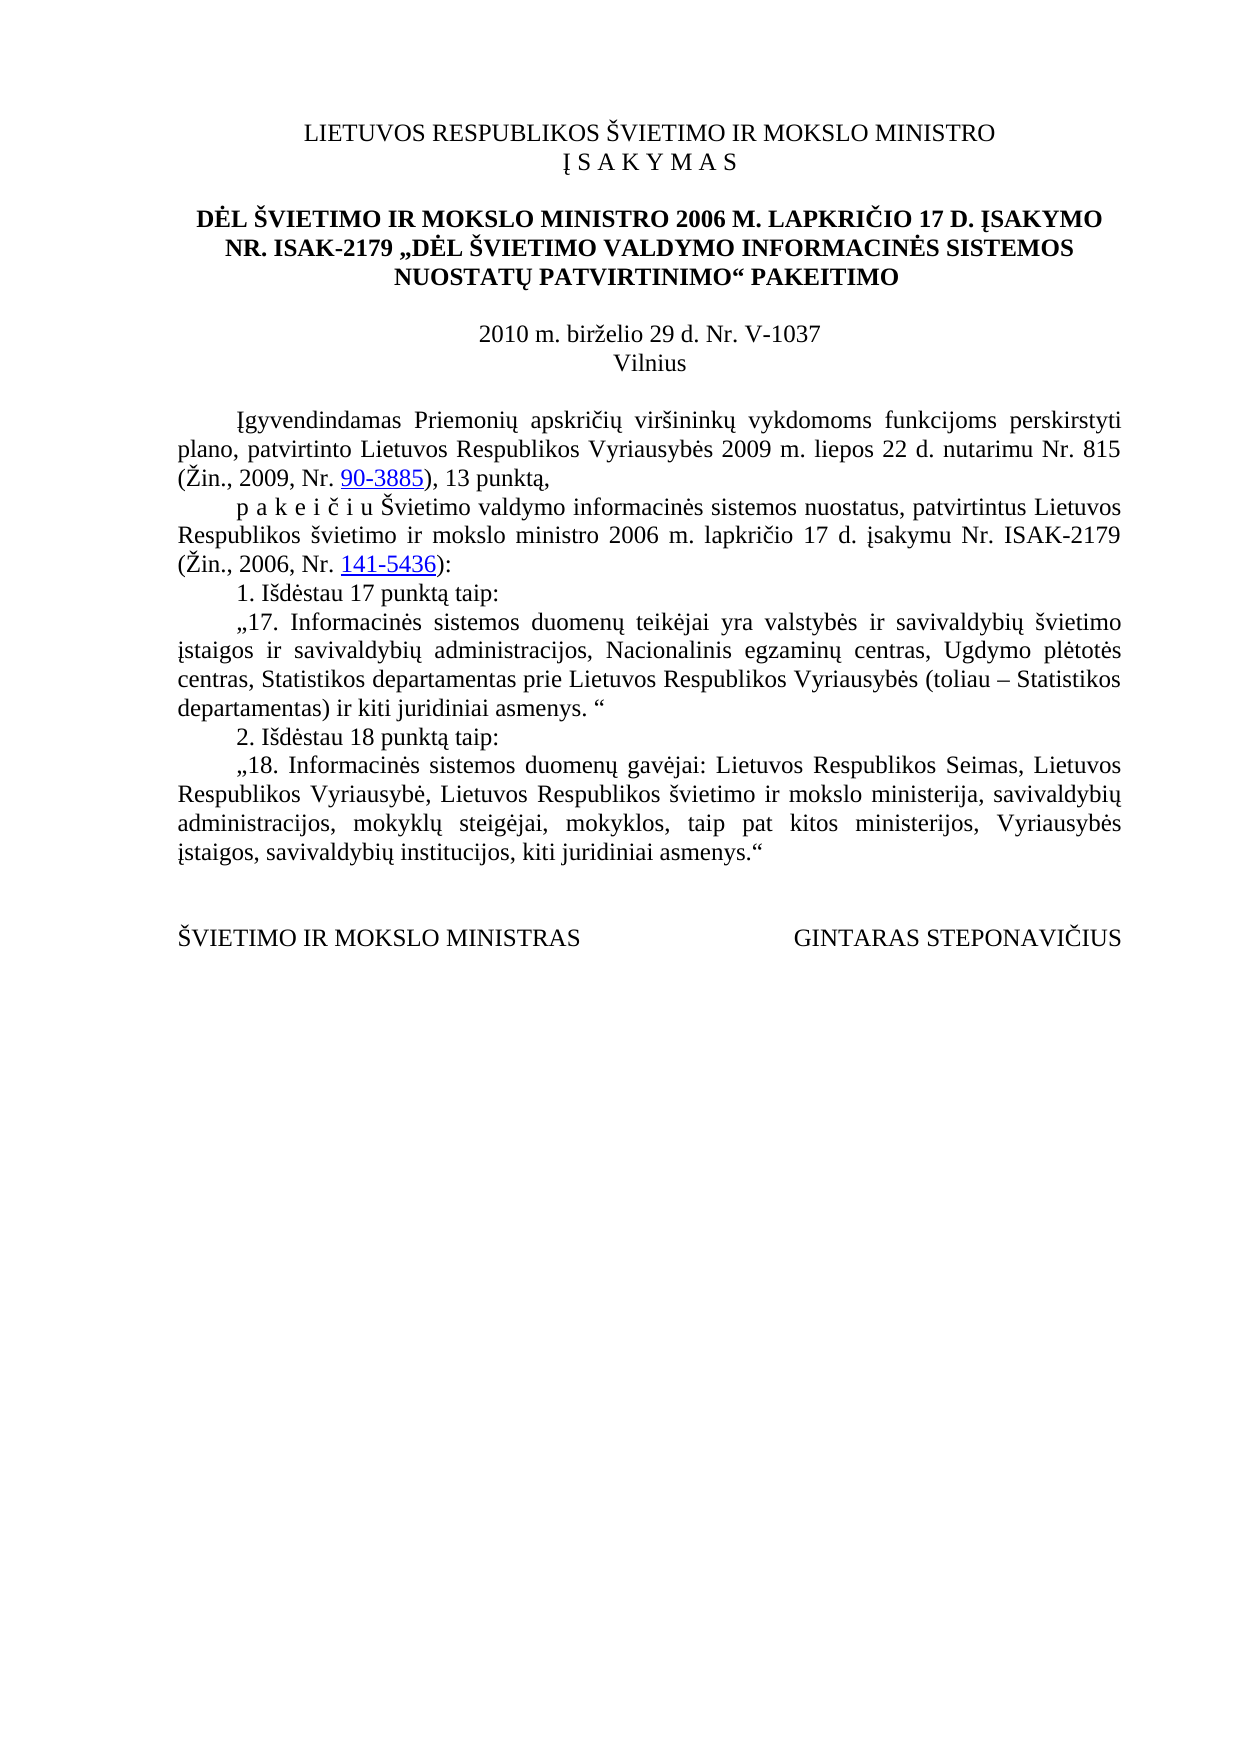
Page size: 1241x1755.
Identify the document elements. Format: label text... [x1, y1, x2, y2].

text 2. Išdėstau 18 punktą taip: [177, 722, 1122, 751]
text 2010 m. birželio 29 d. Nr. V-1037 [177, 319, 1122, 348]
text DĖL ŠVIETIMO IR MOKSLO MINISTRO 2006 m. LAPKRIČIO 17 d. ĮSAKYMO Nr. ISAK-2179 „DĖL ŠVIETIMO VALDYMO INFORMACINĖS SISTEMOS NUOSTATŲ PATVIRTINIMO“ PAKEITIMO [177, 204, 1122, 291]
text 1. Išdėstau 17 punktą taip: [177, 578, 1122, 607]
text Švietimo ir mokslo ministras Gintaras Steponavičius [177, 923, 1122, 952]
text Vilnius [177, 348, 1122, 377]
text „17. Informacinės sistemos duomenų teikėjai yra valstybės ir savivaldybių švietimo įstaigos ir savivaldybių administracijos, Nacionalinis egzaminų centras, Ugdymo plėtotės centras, Statistikos departamentas prie Lietuvos Respublikos Vyriausybės (toliau – Statistikos departamentas) ir kiti juridiniai asmenys. “ [177, 607, 1122, 722]
text „18. Informacinės sistemos duomenų gavėjai: Lietuvos Respublikos Seimas, Lietuvos Respublikos Vyriausybė, Lietuvos Respublikos švietimo ir mokslo ministerija, savivaldybių administracijos, mokyklų steigėjai, mokyklos, taip pat kitos ministerijos, Vyriausybės įstaigos, savivaldybių institucijos, kiti juridiniai asmenys.“ [177, 751, 1122, 866]
text Įgyvendindamas Priemonių apskričių viršininkų vykdomoms funkcijoms perskirstyti plano, patvirtinto Lietuvos Respublikos Vyriausybės 2009 m. liepos 22 d. nutarimu Nr. 815 (Žin., 2009, Nr. 90-3885), 13 punktą, [177, 406, 1122, 492]
text p a k e i č i u Švietimo valdymo informacinės sistemos nuostatus, patvirtintus Lietuvos Respublikos švietimo ir mokslo ministro 2006 m. lapkričio 17 d. įsakymu Nr. ISAK-2179 (Žin., 2006, Nr. 141-5436): [177, 492, 1122, 578]
text Į S A K Y M A S [177, 147, 1122, 176]
text LIETUVOS RESPUBLIKOS ŠVIETIMO IR MOKSLO MINISTRO [177, 118, 1122, 147]
